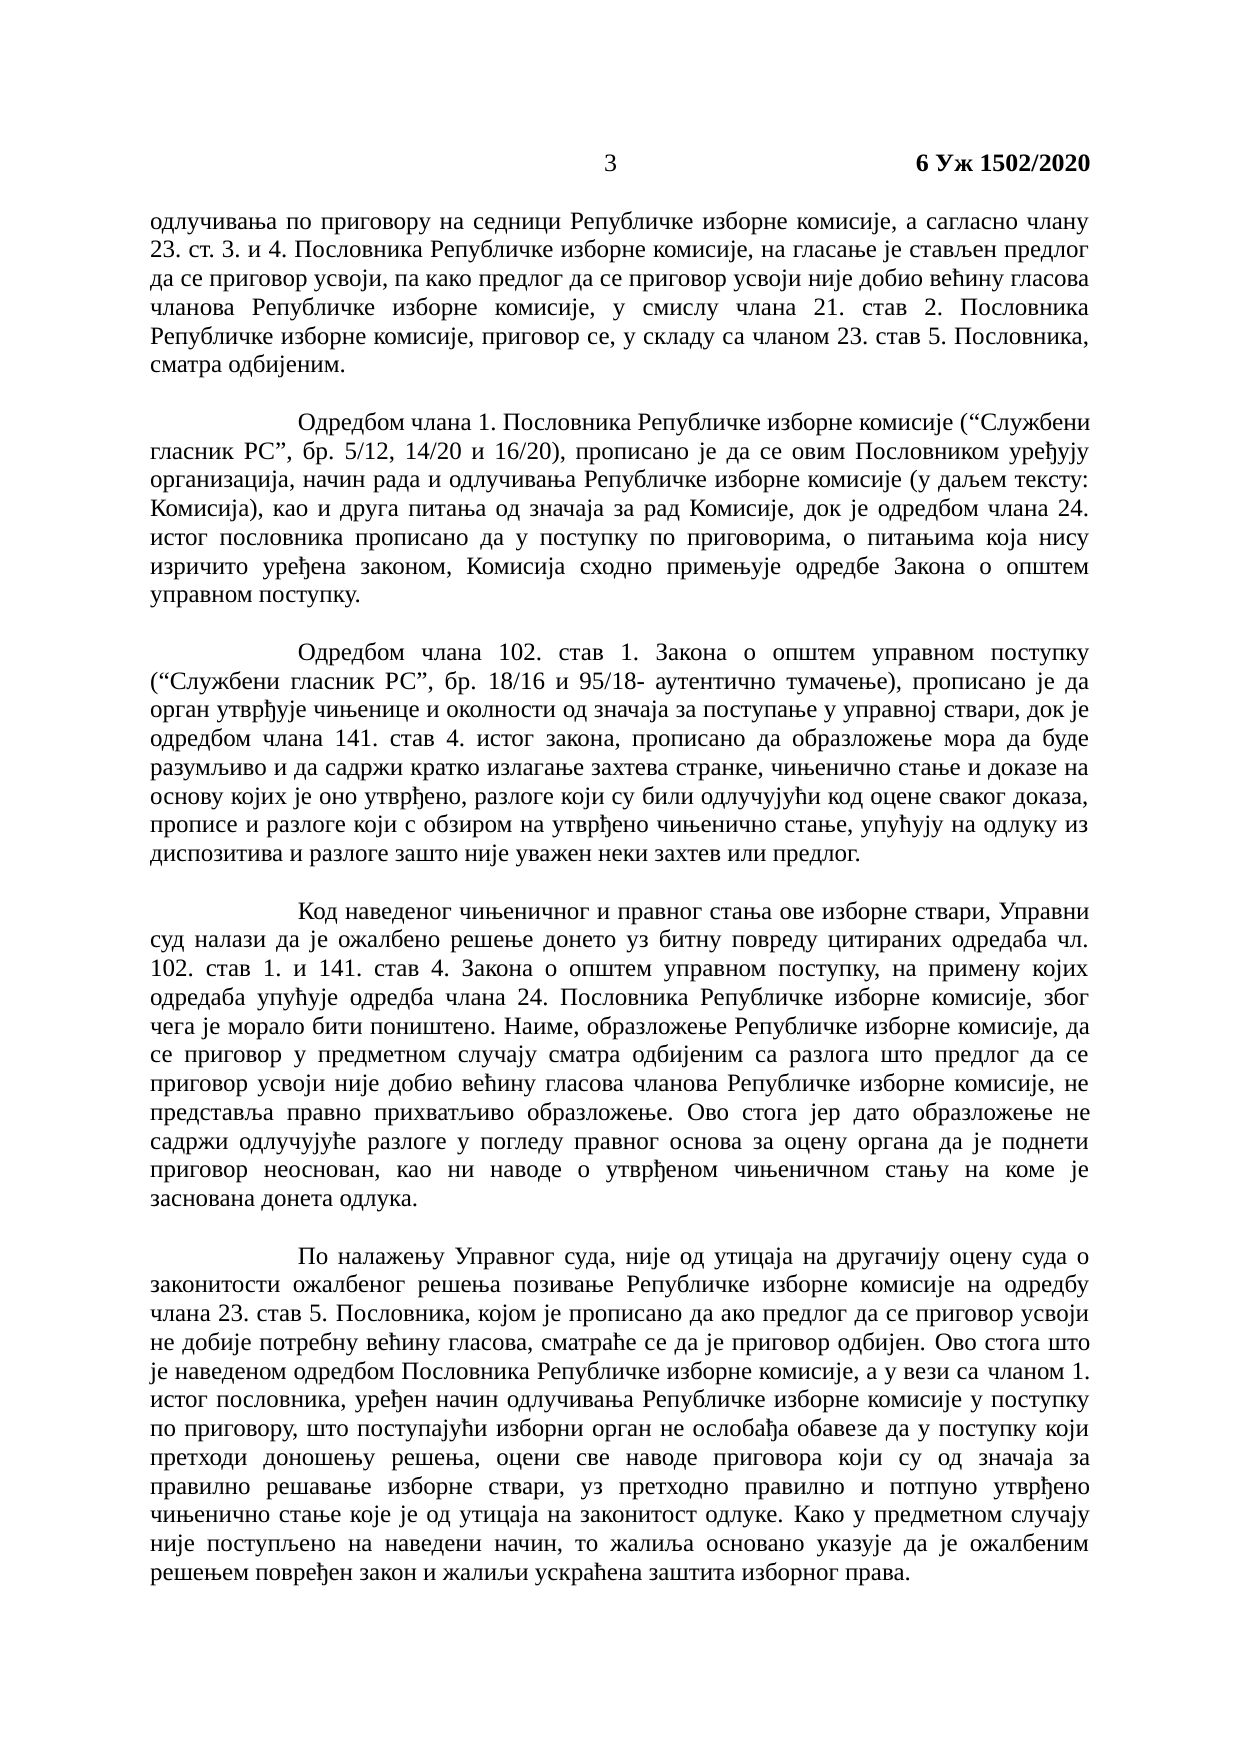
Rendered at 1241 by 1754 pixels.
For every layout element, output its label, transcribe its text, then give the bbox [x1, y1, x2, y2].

text Код наведеног чињеничног и правног стања ове изборне ствари, Управни суд налази да је ожалбено решење донето уз битну повреду цитираних одредаба чл. 102. став 1. и 141. став 4. Закона о општем управном поступку, на примену којих одредаба упућује одредба члана 24. Пословника Републичке изборне комисије, због чега је морало бити поништено. Наиме, образложење Републичке изборне комисије, да се приговор у предметном случају сматра одбијеним са разлога што предлог да се приговор усвоји није добио већину гласова чланова Републичке изборне комисије, не представља правно прихватљиво образложење. Ово стога јер дато образложење не садржи одлучујуће разлоге у погледу правног основа за оцену органа да је поднети приговор неоснован, као ни наводе о утврђеном чињеничном стању на коме је заснована донета одлука. [150, 896, 1090, 1212]
text Одредбом члана 102. став 1. Закона о општем управном поступку (“Службени гласник РС”, бр. 18/16 и 95/18- аутентично тумачење), прописано је да орган утврђује чињенице и околности од значаја за поступање у управној ствари, док је одредбом члана 141. став 4. истог закона, прописано да образложење мора да буде разумљиво и да садржи кратко излагање захтева странке, чињенично стање и доказе на основу којих је оно утврђено, разлоге који су били одлучујући код оцене сваког доказа, прописе и разлоге који с обзиром на утврђено чињенично стање, упућују на одлуку из диспозитива и разлоге зашто није уважен неки захтев или предлог. [150, 637, 1090, 867]
text По налажењу Управног суда, није од утицаја на другачију оцену суда о законитости ожалбеног решења позивање Републичке изборне комисије на одредбу члана 23. став 5. Пословника, којом је прописано да ако предлог да се приговор усвоји не добије потребну већину гласова, сматраће се да је приговор одбијен. Ово стога што је наведеном одредбом Пословника Републичке изборне комисије, а у вези са чланом 1. истог пословника, уређен начин одлучивања Републичке изборне комисије у поступку по приговору, што поступајући изборни орган не ослобађа обавезе да у поступку који претходи доношењу решења, оцени све наводе приговора који су од значаја за правилно решавање изборне ствари, уз претходно правилно и потпуно утврђено чињенично стање које је од утицаја на законитост одлуке. Како у предметном случају није поступљено на наведени начин, то жалиља основано указује да је ожалбеним решењем повређен закон и жалиљи ускраћена заштита изборног права. [150, 1241, 1090, 1586]
text Одредбом члана 1. Пословника Републичке изборне комисије (“Службени гласник РС”, бр. 5/12, 14/20 и 16/20), прописано је да се овим Пословником уређују организација, начин рада и одлучивања Републичке изборне комисије (у даљем тексту: Комисија), као и друга питања од значаја за рад Комисије, док је одредбом члана 24. истог пословника прописано да у поступку по приговорима, о питањима која нису изричито уређена законом, Комисија сходно примењује одредбе Закона о општем управном поступку. [150, 407, 1090, 608]
text одлучивања по приговору на седници Републичке изборне комисије, а сагласно члану 23. ст. 3. и 4. Пословника Републичке изборне комисије, на гласање је стављен предлог да се приговор усвоји, па како предлог да се приговор усвоји није добио већину гласова чланова Републичке изборне комисије, у смислу члана 21. став 2. Пословника Републичке изборне комисије, приговор се, у складу са чланом 23. став 5. Пословника, сматра одбијеним. [150, 206, 1090, 378]
